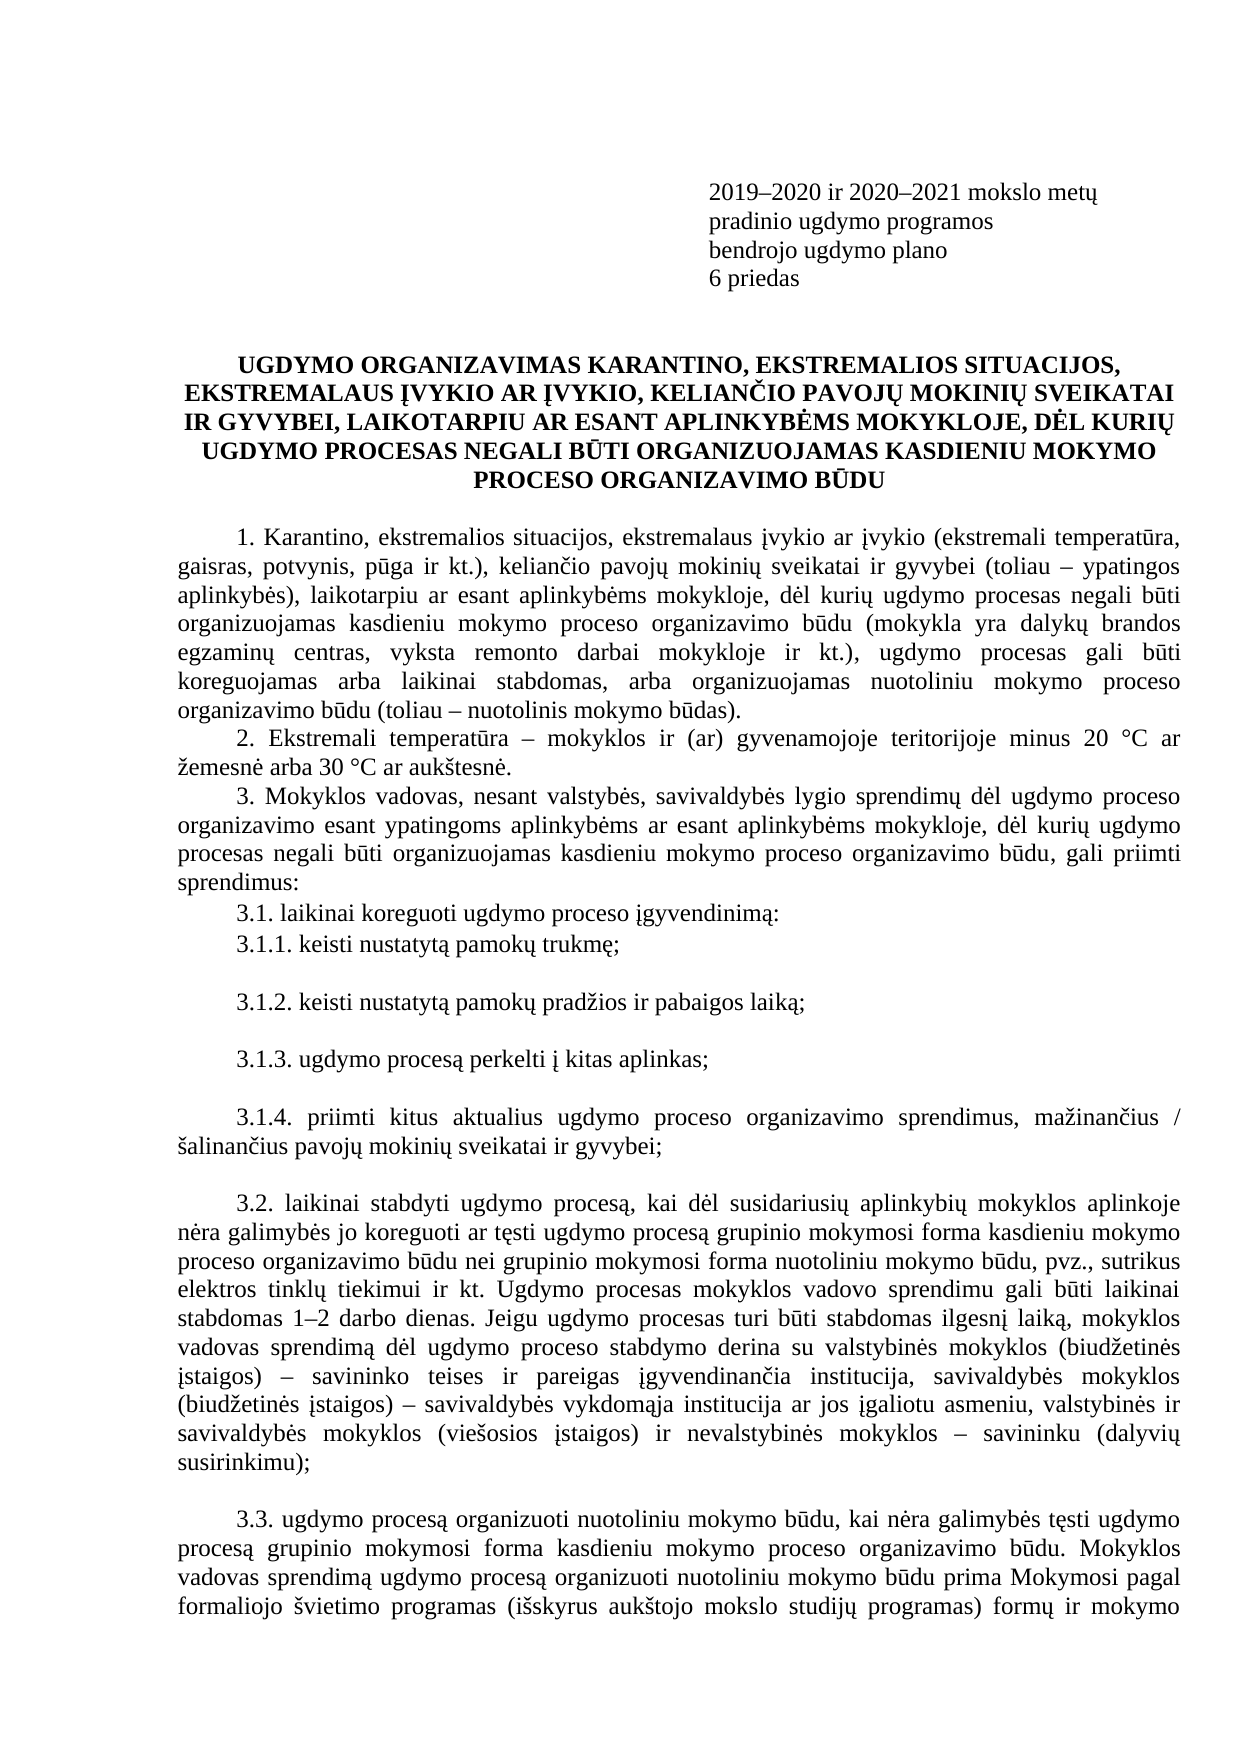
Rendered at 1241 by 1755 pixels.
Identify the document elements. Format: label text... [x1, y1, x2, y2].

text 1. Karantino, ekstremalios situacijos, ekstremalaus įvykio ar įvykio (ekstremali temperatūra, gaisras, potvynis, pūga ir kt.), keliančio pavojų mokinių sveikatai ir gyvybei (toliau – ypatingos aplinkybės), laikotarpiu ar esant aplinkybėms mokykloje, dėl kurių ugdymo procesas negali būti organizuojamas kasdieniu mokymo proceso organizavimo būdu (mokykla yra dalykų brandos egzaminų centras, vyksta remonto darbai mokykloje ir kt.), ugdymo procesas gali būti koreguojamas arba laikinai stabdomas, arba organizuojamas nuotoliniu mokymo proceso organizavimo būdu (toliau – nuotolinis mokymo būdas). [177, 522, 1181, 723]
text 3.1.1. keisti nustatytą pamokų trukmę; [177, 929, 1181, 958]
text 3.1.2. keisti nustatytą pamokų pradžios ir pabaigos laiką; [177, 987, 1181, 1016]
text 3.2. laikinai stabdyti ugdymo procesą, kai dėl susidariusių aplinkybių mokyklos aplinkoje nėra galimybės jo koreguoti ar tęsti ugdymo procesą grupinio mokymosi forma kasdieniu mokymo proceso organizavimo būdu nei grupinio mokymosi forma nuotoliniu mokymo būdu, pvz., sutrikus elektros tinklų tiekimui ir kt. Ugdymo procesas mokyklos vadovo sprendimu gali būti laikinai stabdomas 1–2 darbo dienas. Jeigu ugdymo procesas turi būti stabdomas ilgesnį laiką, mokyklos vadovas sprendimą dėl ugdymo proceso stabdymo derina su valstybinės mokyklos (biudžetinės įstaigos) – savininko teises ir pareigas įgyvendinančia institucija, savivaldybės mokyklos (biudžetinės įstaigos) – savivaldybės vykdomąja institucija ar jos įgaliotu asmeniu, valstybinės ir savivaldybės mokyklos (viešosios įstaigos) ir nevalstybinės mokyklos – savininku (dalyvių susirinkimu); [177, 1188, 1181, 1476]
text bendrojo ugdymo plano [177, 235, 1181, 263]
text 3.3. ugdymo procesą organizuoti nuotoliniu mokymo būdu, kai nėra galimybės tęsti ugdymo procesą grupinio mokymosi forma kasdieniu mokymo proceso organizavimo būdu. Mokyklos vadovas sprendimą ugdymo procesą organizuoti nuotoliniu mokymo būdu prima Mokymosi pagal formaliojo švietimo programas (išskyrus aukštojo mokslo studijų programas) formų ir mokymo [177, 1504, 1181, 1619]
text 3. Mokyklos vadovas, nesant valstybės, savivaldybės lygio sprendimų dėl ugdymo proceso organizavimo esant ypatingoms aplinkybėms ar esant aplinkybėms mokykloje, dėl kurių ugdymo procesas negali būti organizuojamas kasdieniu mokymo proceso organizavimo būdu, gali priimti sprendimus: [177, 781, 1181, 896]
text 6 priedas [177, 263, 1181, 292]
text 3.1. laikinai koreguoti ugdymo proceso įgyvendinimą: [177, 898, 1181, 927]
text pradinio ugdymo programos [177, 206, 1181, 235]
text 3.1.3. ugdymo procesą perkelti į kitas aplinkas; [177, 1044, 1181, 1073]
text 2019–2020 ir 2020–2021 mokslo metų [177, 177, 1181, 206]
text UGDYMO ORGANIZAVIMAS KARANTINO, EKSTREMALIOS SITUACIJOS, EKSTREMALAUS ĮVYKIO AR ĮVYKIO, KELIANČIO PAVOJŲ MOKINIŲ SVEIKATAI IR GYVYBEI, LAIKOTARPIU AR ESANT APLINKYBĖMS MOKYKLOJE, DĖL KURIŲ UGDYMO PROCESAS NEGALI BŪTI ORGANIZUOJAMAS KASDIENIU MOKYMO PROCESO ORGANIZAVIMO BŪDU [177, 350, 1181, 493]
text 3.1.4. priimti kitus aktualius ugdymo proceso organizavimo sprendimus, mažinančius / šalinančius pavojų mokinių sveikatai ir gyvybei; [177, 1102, 1181, 1159]
text 2. Ekstremali temperatūra – mokyklos ir (ar) gyvenamojoje teritorijoje minus 20 °C ar žemesnė arba 30 °C ar aukštesnė. [177, 723, 1181, 781]
